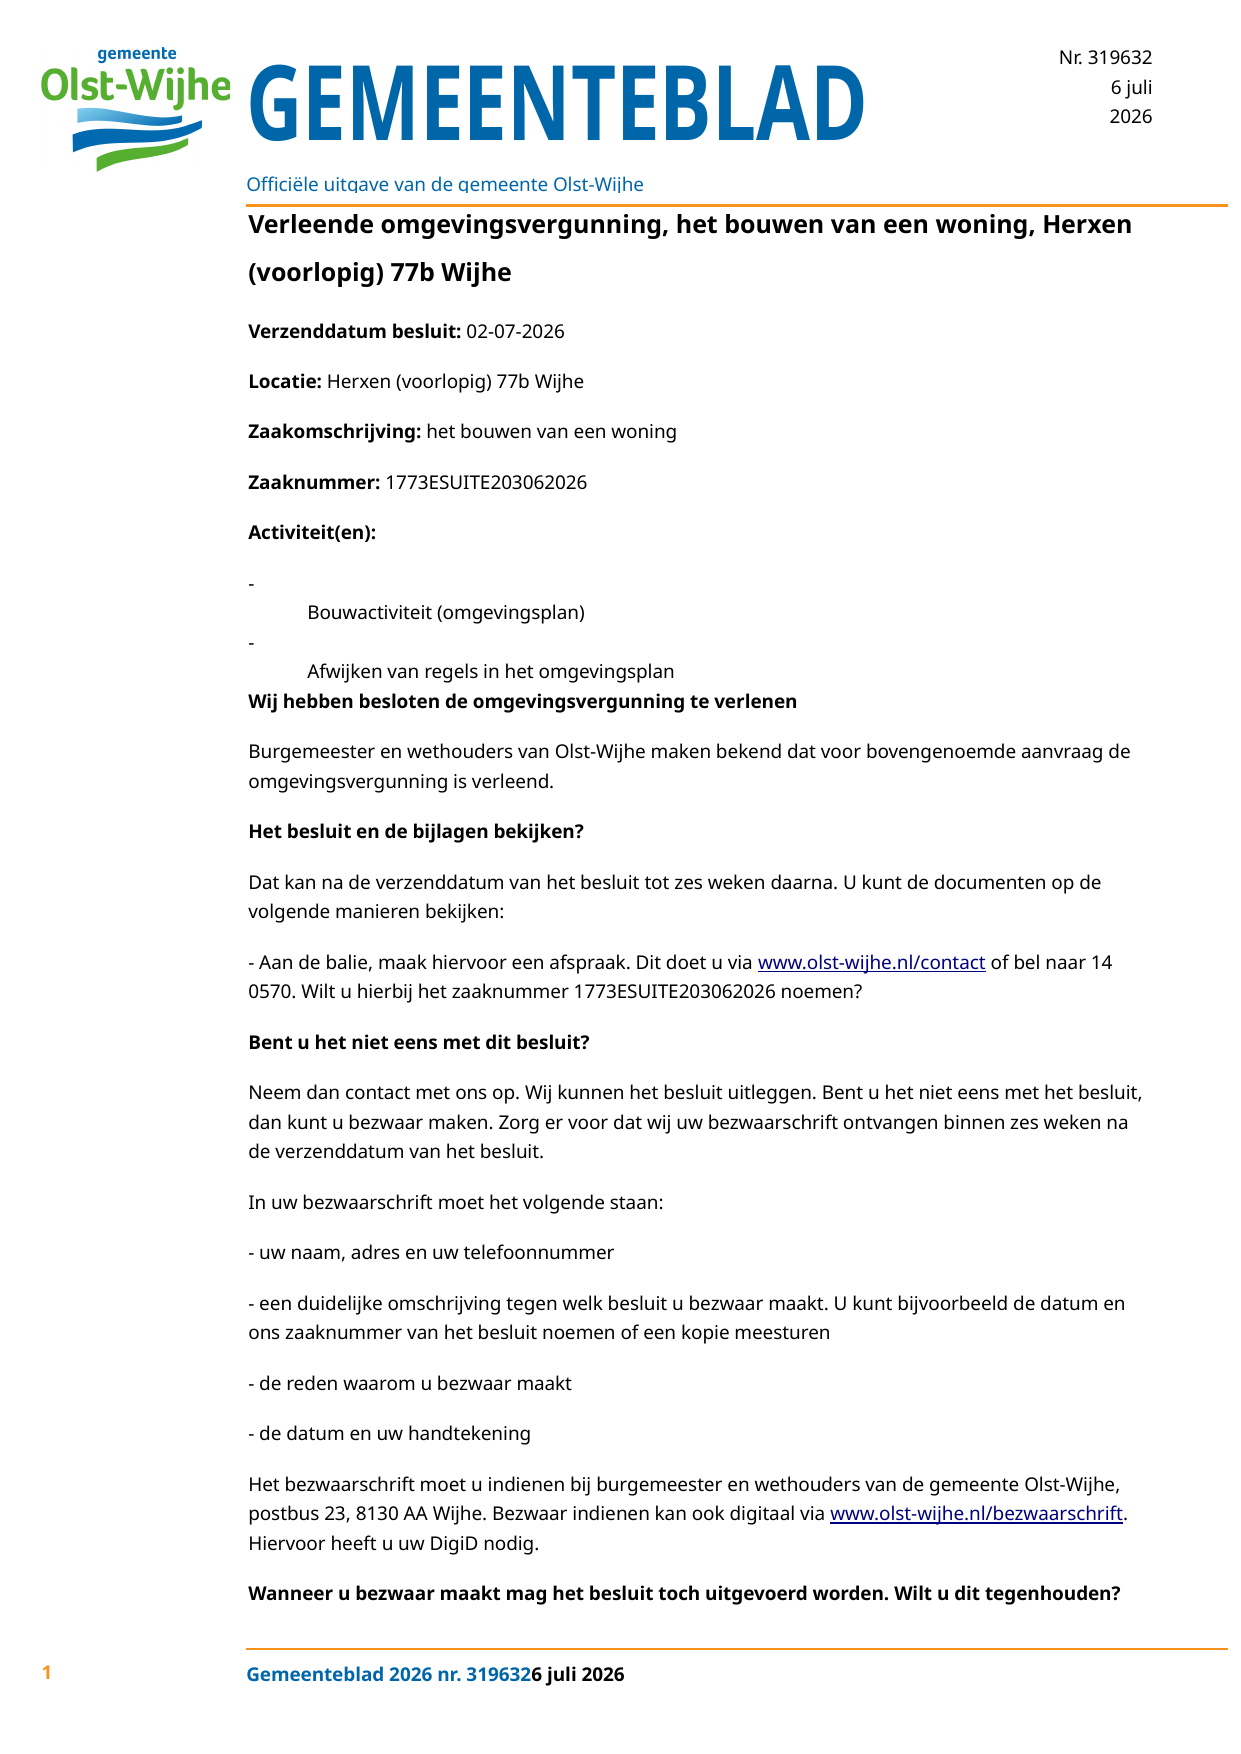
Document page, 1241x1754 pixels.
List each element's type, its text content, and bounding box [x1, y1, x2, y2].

text Dat kan na de verzenddatum van het besluit tot zes weken daarna. U kunt de documenten op de volgende manieren bekijken: [248, 869, 1152, 924]
text Bent u het niet eens met dit besluit? [248, 1029, 1152, 1055]
text Wij hebben besloten de omgevingsvergunning te verlenen [248, 688, 1152, 714]
text - een duidelijke omschrijving tegen welk besluit u bezwaar maakt. U kunt bijvoorbeeld de datum en ons zaaknummer van het besluit noemen of een kopie meesturen [248, 1290, 1152, 1345]
text Locatie: Herxen (voorlopig) 77b Wijhe [248, 368, 1152, 394]
text - de reden waarom u bezwaar maakt [248, 1370, 1152, 1396]
text Verzenddatum besluit: 02-07-2026 [248, 318, 1152, 344]
picture [41, 47, 231, 172]
text Het bezwaarschrift moet u indienen bij burgemeester en wethouders van de gemeente Olst-Wijhe, postbus 23, 8130 AA Wijhe. Bezwaar indienen kan ook digitaal via www.olst-wijhe.nl/bezwaarschrift. Hiervoor heeft u uw DigiD nodig. [248, 1471, 1152, 1556]
text Het besluit en de bijlagen bekijken? [248, 819, 1152, 844]
text Zaakomschrijving: het bouwen van een woning [248, 419, 1152, 444]
text Wanneer u bezwaar maakt mag het besluit toch uitgevoerd worden. Wilt u dit tegenhouden? [248, 1580, 1152, 1606]
text Verleende omgevingsvergunning, het bouwen van een woning, Herxen (voorlopig) 77b Wijhe [248, 207, 1152, 288]
text - de datum en uw handtekening [248, 1420, 1152, 1446]
text - Aan de balie, maak hiervoor een afspraak. Dit doet u via www.olst-wijhe.nl/contact of bel naar 14 0570. Wilt u hierbij het zaaknummer 1773ESUITE203062026 noemen? [248, 949, 1152, 1004]
text - uw naam, adres en uw telefoonnummer [248, 1239, 1152, 1265]
text Zaaknummer: 1773ESUITE203062026 [248, 469, 1152, 495]
list Bouwactiviteit (omgevingsplan) [248, 599, 1152, 625]
list Afwijken van regels in het omgevingsplan [248, 659, 1152, 684]
text In uw bezwaarschrift moet het volgende staan: [248, 1189, 1152, 1215]
text Activiteit(en): [248, 519, 1152, 545]
text Burgemeester en wethouders van Olst-Wijhe maken bekend dat voor bovengenoemde aanvraag de omgevingsvergunning is verleend. [248, 739, 1152, 794]
text Neem dan contact met ons op. Wij kunnen het besluit uitleggen. Bent u het niet eens met het besluit, dan kunt u bezwaar maken. Zorg er voor dat wij uw bezwaarschrift ontvangen binnen zes weken na de verzenddatum van het besluit. [248, 1079, 1152, 1164]
